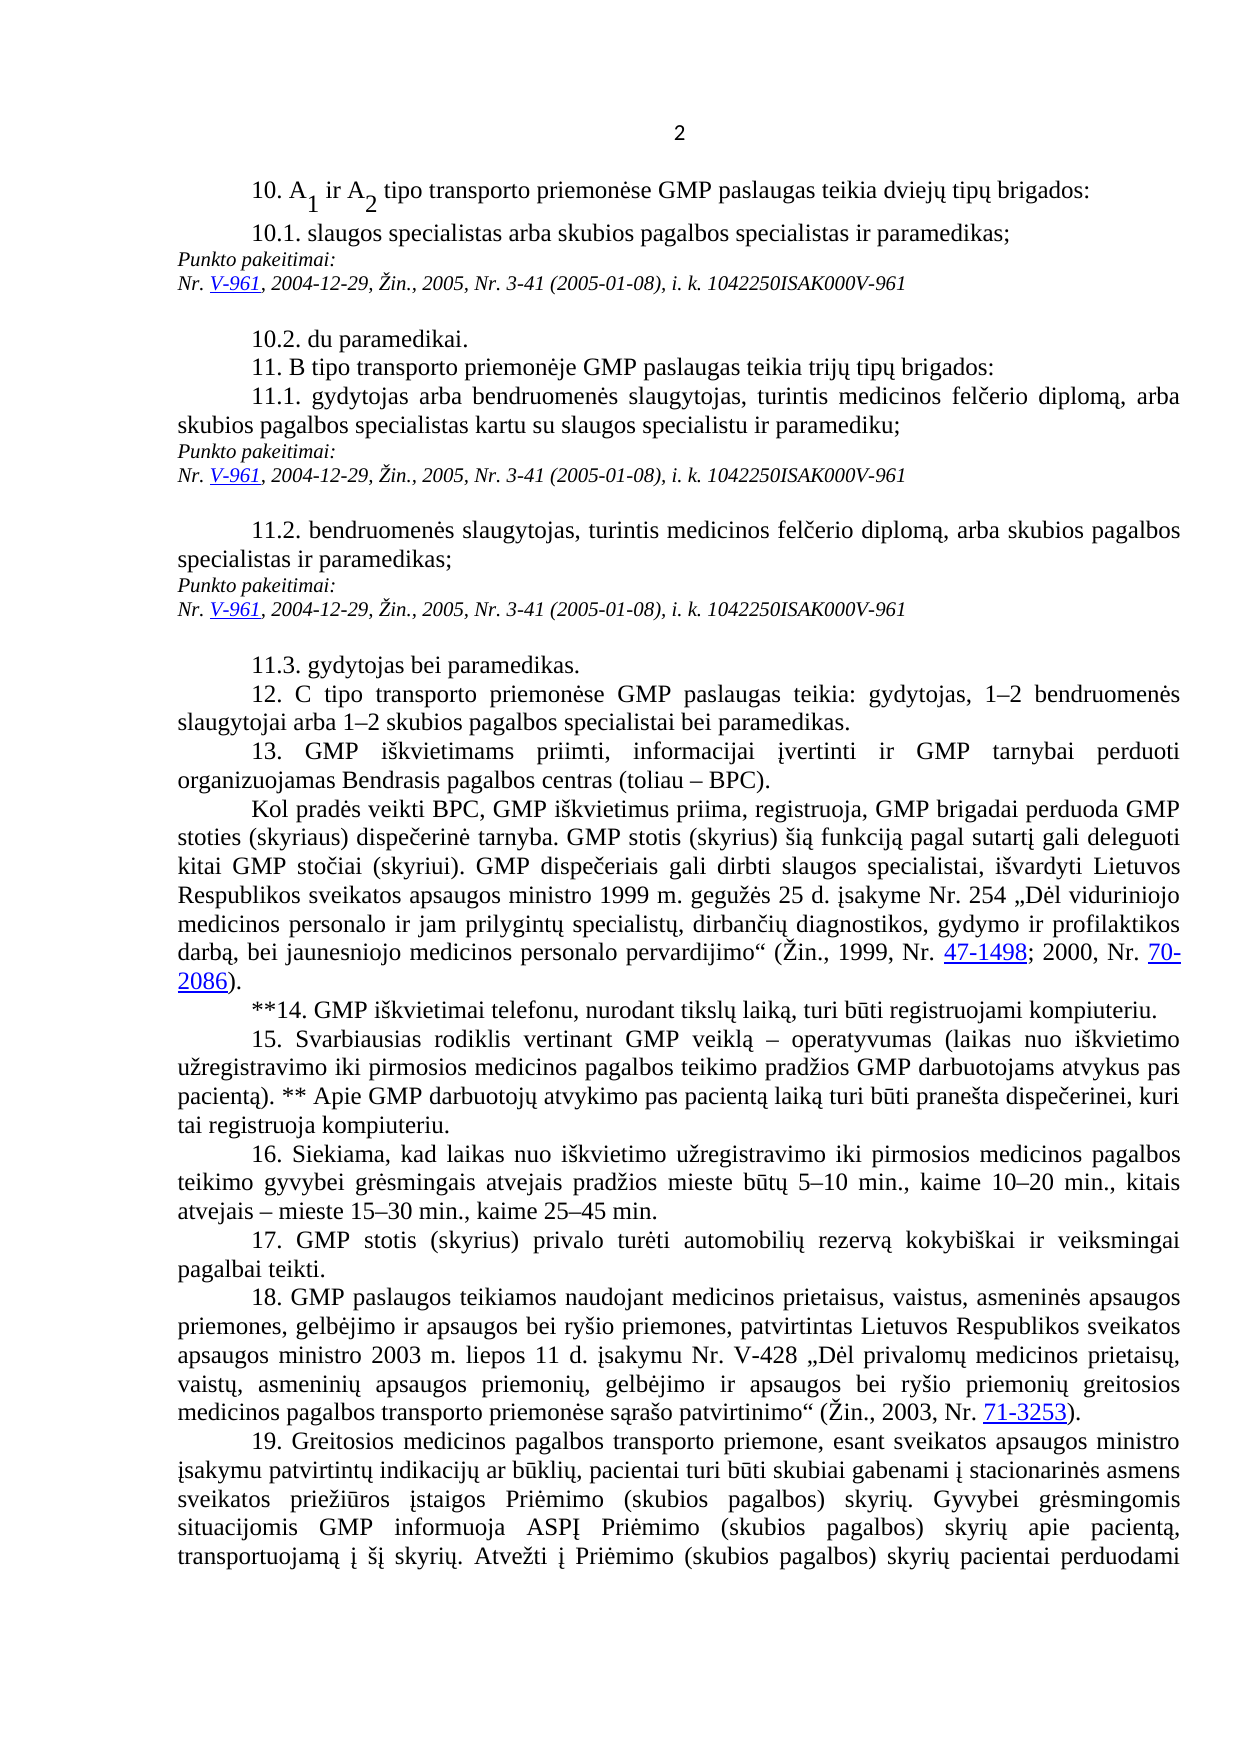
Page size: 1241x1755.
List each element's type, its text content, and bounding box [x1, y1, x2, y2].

text Nr. V-961, 2004-12-29, Žin., 2005, Nr. 3-41 (2005-01-08), i. k. 1042250ISAK000V-961 [177, 271, 1181, 295]
text 15. Svarbiausias rodiklis vertinant GMP veiklą – operatyvumas (laikas nuo iškvietimo užregistravimo iki pirmosios medicinos pagalbos teikimo pradžios GMP darbuotojams atvykus pas pacientą). ** Apie GMP darbuotojų atvykimo pas pacientą laiką turi būti pranešta dispečerinei, kuri tai registruoja kompiuteriu. [177, 1024, 1181, 1139]
text Nr. V-961, 2004-12-29, Žin., 2005, Nr. 3-41 (2005-01-08), i. k. 1042250ISAK000V-961 [177, 463, 1181, 487]
text 10.2. du paramedikai. [177, 324, 1181, 352]
text Nr. V-961, 2004-12-29, Žin., 2005, Nr. 3-41 (2005-01-08), i. k. 1042250ISAK000V-961 [177, 597, 1181, 621]
text 16. Siekiama, kad laikas nuo iškvietimo užregistravimo iki pirmosios medicinos pagalbos teikimo gyvybei grėsmingais atvejais pradžios mieste būtų 5–10 min., kaime 10–20 min., kitais atvejais – mieste 15–30 min., kaime 25–45 min. [177, 1139, 1181, 1225]
text 19. Greitosios medicinos pagalbos transporto priemone, esant sveikatos apsaugos ministro įsakymu patvirtintų indikacijų ar būklių, pacientai turi būti skubiai gabenami į stacionarinės asmens sveikatos priežiūros įstaigos Priėmimo (skubios pagalbos) skyrių. Gyvybei grėsmingomis situacijomis GMP informuoja ASPĮ Priėmimo (skubios pagalbos) skyrių apie pacientą, transportuojamą į šį skyrių. Atvežti į Priėmimo (skubios pagalbos) skyrių pacientai perduodami [177, 1426, 1181, 1570]
text Punkto pakeitimai: [177, 247, 1181, 271]
text 18. GMP paslaugos teikiamos naudojant medicinos prietaisus, vaistus, asmeninės apsaugos priemones, gelbėjimo ir apsaugos bei ryšio priemones, patvirtintas Lietuvos Respublikos sveikatos apsaugos ministro 2003 m. liepos 11 d. įsakymu Nr. V-428 „Dėl privalomų medicinos prietaisų, vaistų, asmeninių apsaugos priemonių, gelbėjimo ir apsaugos bei ryšio priemonių greitosios medicinos pagalbos transporto priemonėse sąrašo patvirtinimo“ (Žin., 2003, Nr. 71-3253). [177, 1282, 1181, 1426]
text 11.1. gydytojas arba bendruomenės slaugytojas, turintis medicinos felčerio diplomą, arba skubios pagalbos specialistas kartu su slaugos specialistu ir paramediku; [177, 381, 1181, 439]
text 13. GMP iškvietimams priimti, informacijai įvertinti ir GMP tarnybai perduoti organizuojamas Bendrasis pagalbos centras (toliau – BPC). [177, 736, 1181, 794]
text **14. GMP iškvietimai telefonu, nurodant tikslų laiką, turi būti registruojami kompiuteriu. [177, 995, 1181, 1024]
text 10. A1 ir A2 tipo transporto priemonėse GMP paslaugas teikia dviejų tipų brigados: [177, 175, 1181, 218]
text Punkto pakeitimai: [177, 439, 1181, 463]
text 10.1. slaugos specialistas arba skubios pagalbos specialistas ir paramedikas; [177, 218, 1181, 247]
text Punkto pakeitimai: [177, 573, 1181, 597]
text 12. C tipo transporto priemonėse GMP paslaugas teikia: gydytojas, 1–2 bendruomenės slaugytojai arba 1–2 skubios pagalbos specialistai bei paramedikas. [177, 679, 1181, 736]
text 11. B tipo transporto priemonėje GMP paslaugas teikia trijų tipų brigados: [177, 352, 1181, 381]
text Kol pradės veikti BPC, GMP iškvietimus priima, registruoja, GMP brigadai perduoda GMP stoties (skyriaus) dispečerinė tarnyba. GMP stotis (skyrius) šią funkciją pagal sutartį gali deleguoti kitai GMP stočiai (skyriui). GMP dispečeriais gali dirbti slaugos specialistai, išvardyti Lietuvos Respublikos sveikatos apsaugos ministro 1999 m. gegužės 25 d. įsakyme Nr. 254 „Dėl viduriniojo medicinos personalo ir jam prilygintų specialistų, dirbančių diagnostikos, gydymo ir profilaktikos darbą, bei jaunesniojo medicinos personalo pervardijimo“ (Žin., 1999, Nr. 47-1498; 2000, Nr. 70-2086). [177, 794, 1181, 995]
text 11.3. gydytojas bei paramedikas. [177, 650, 1181, 679]
text 17. GMP stotis (skyrius) privalo turėti automobilių rezervą kokybiškai ir veiksmingai pagalbai teikti. [177, 1225, 1181, 1282]
text 11.2. bendruomenės slaugytojas, turintis medicinos felčerio diplomą, arba skubios pagalbos specialistas ir paramedikas; [177, 516, 1181, 573]
